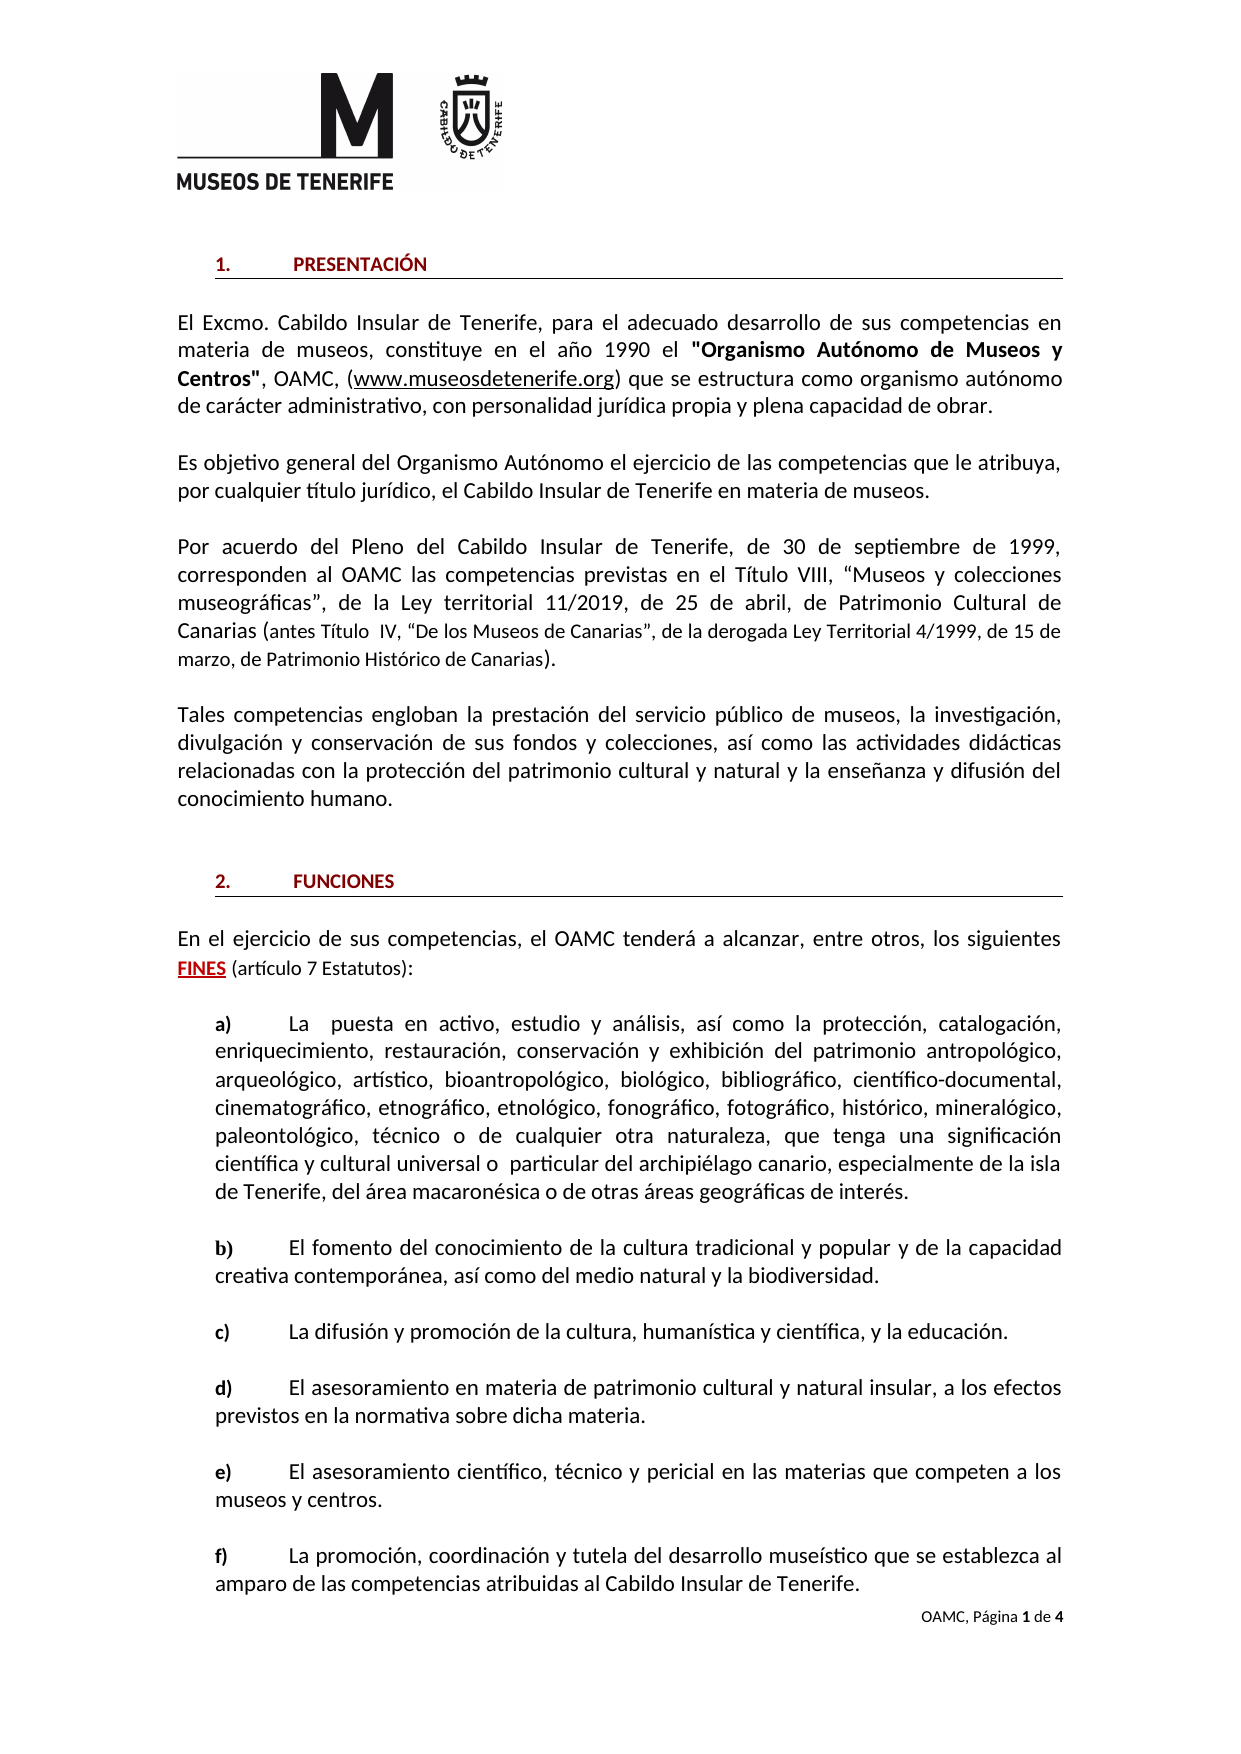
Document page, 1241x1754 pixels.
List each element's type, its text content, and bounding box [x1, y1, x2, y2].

list La promoción, coordinación y tutela del desarrollo museístico que se establezca al amparo de las competencias atribuidas al Cabildo Insular de Tenerife. [215, 1541, 1063, 1597]
text Es objetivo general del Organismo Autónomo el ejercicio de las competencias que le atribuya, por cualquier título jurídico, el Cabildo Insular de Tenerife en materia de museos. [177, 448, 1063, 504]
list PRESENTACIÓN [215, 251, 1063, 278]
list FUNCIONES [215, 868, 1063, 896]
text En el ejercicio de sus competencias, el OAMC tenderá a alcanzar, entre otros, los siguientes FINES (artículo 7 Estatutos): [177, 924, 1063, 981]
list La difusión y promoción de la cultura, humanística y científica, y la educación. [215, 1317, 1063, 1345]
list El fomento del conocimiento de la cultura tradicional y popular y de la capacidad creativa contemporánea, así como del medio natural y la biodiversidad. [215, 1233, 1063, 1289]
text Por acuerdo del Pleno del Cabildo Insular de Tenerife, de 30 de septiembre de 1999, corresponden al OAMC las competencias previstas en el Título VIII, “Museos y colecciones museográficas”, de la Ley territorial 11/2019, de 25 de abril, de Patrimonio Cultural de Canarias (antes Título IV, “De los Museos de Canarias”, de la derogada Ley Territorial 4/1999, de 15 de marzo, de Patrimonio Histórico de Canarias). [177, 532, 1063, 672]
list La puesta en activo, estudio y análisis, así como la protección, catalogación, enriquecimiento, restauración, conservación y exhibición del patrimonio antropológico, arqueológico, artístico, bioantropológico, biológico, bibliográfico, científico-documental, cinematográfico, etnográfico, etnológico, fonográfico, fotográfico, histórico, mineralógico, paleontológico, técnico o de cualquier otra naturaleza, que tenga una significación científica y cultural universal o particular del archipiélago canario, especialmente de la isla de Tenerife, del área macaronésica o de otras áreas geográficas de interés. [215, 1009, 1063, 1205]
list El asesoramiento científico, técnico y pericial en las materias que competen a los museos y centros. [215, 1457, 1063, 1513]
list El asesoramiento en materia de patrimonio cultural y natural insular, a los efectos previstos en la normativa sobre dicha materia. [215, 1373, 1063, 1429]
text Tales competencias engloban la prestación del servicio público de museos, la investigación, divulgación y conservación de sus fondos y colecciones, así como las actividades didácticas relacionadas con la protección del patrimonio cultural y natural y la enseñanza y difusión del conocimiento humano. [177, 700, 1063, 812]
text El Excmo. Cabildo Insular de Tenerife, para el adecuado desarrollo de sus competencias en materia de museos, constituye en el año 1990 el "Organismo Autónomo de Museos y Centros", OAMC, (www.museosdetenerife.org) que se estructura como organismo autónomo de carácter administrativo, con personalidad jurídica propia y plena capacidad de obrar. [177, 308, 1063, 420]
